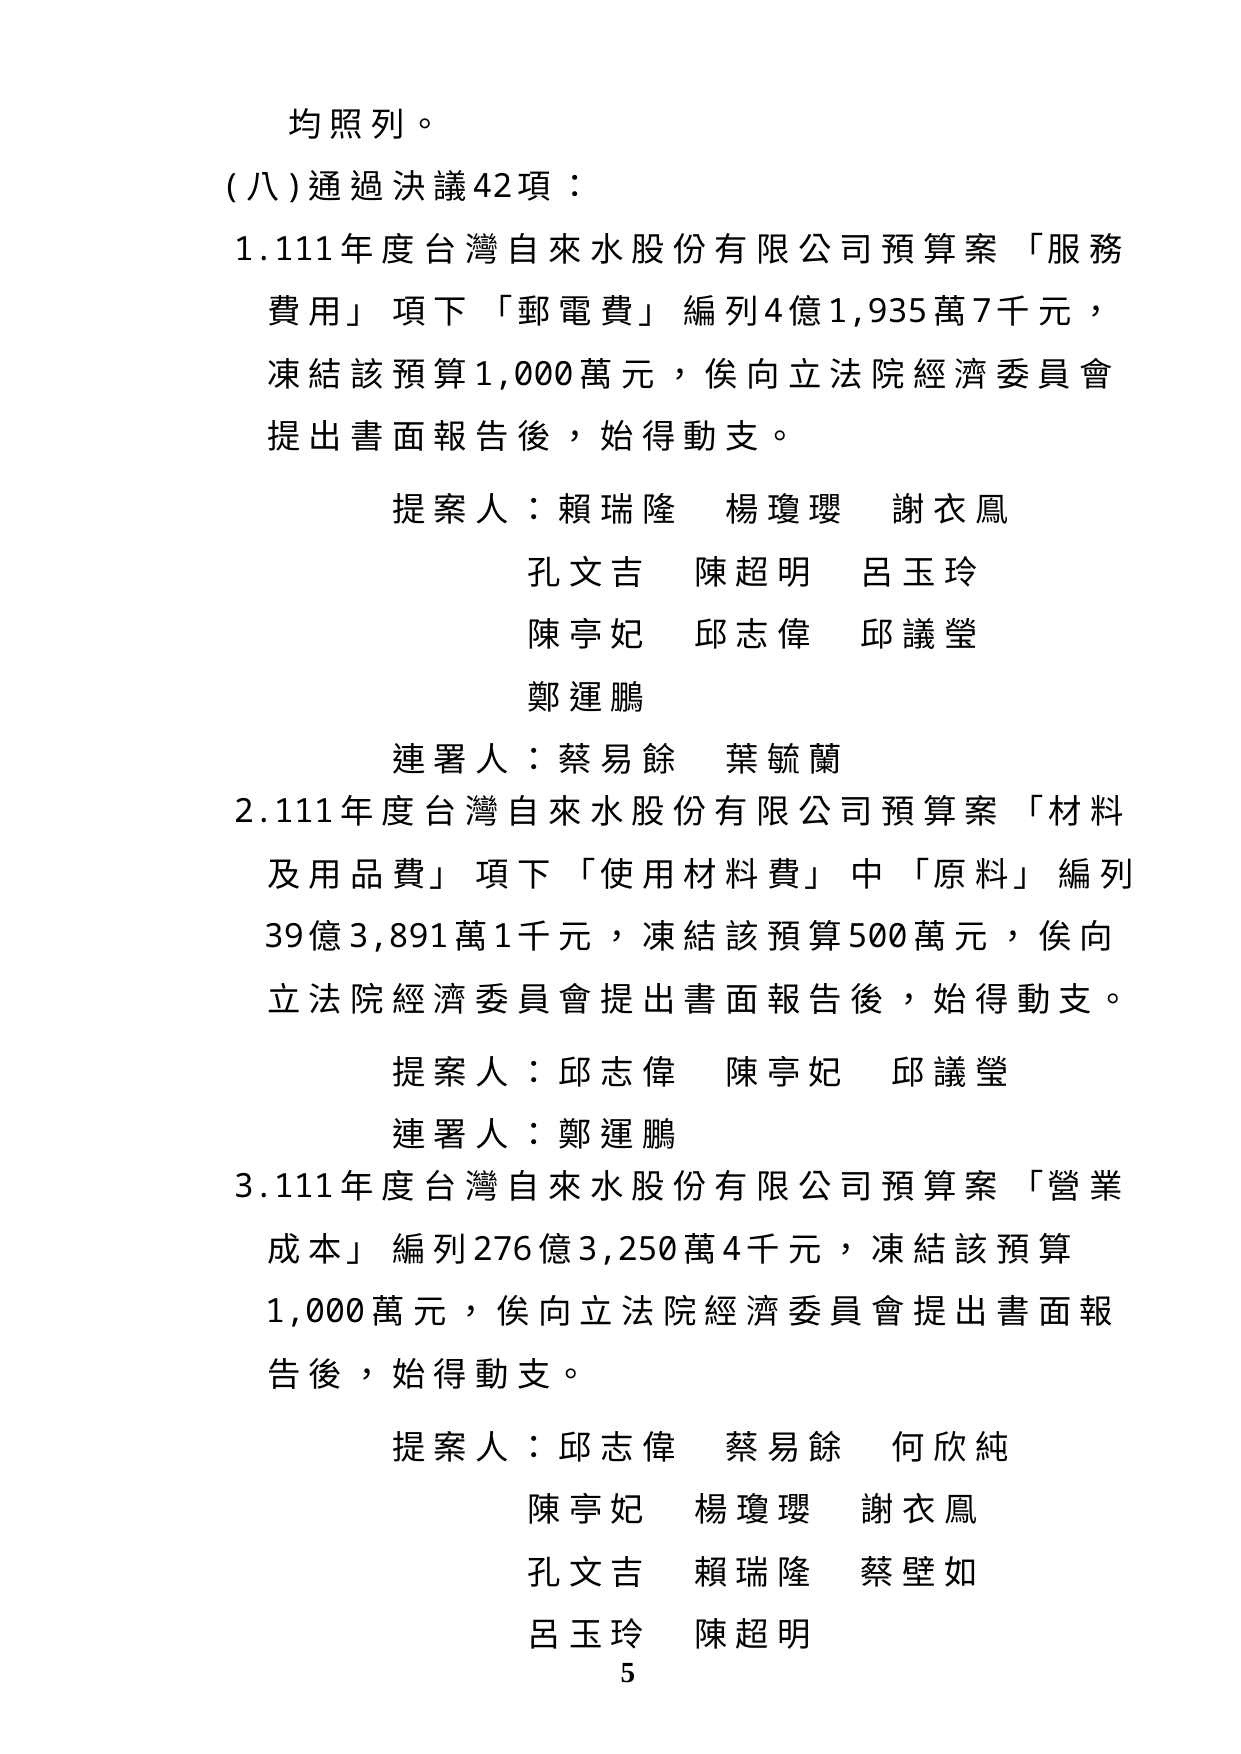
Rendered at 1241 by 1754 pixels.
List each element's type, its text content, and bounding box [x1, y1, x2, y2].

text 連署人：鄭運鵬 [384, 1091, 1044, 1153]
text 3.111年度台灣自來水股份有限公司預算案「營業成本」編列276億3,250萬4千元，凍結該預算1,000萬元，俟向立法院經濟委員會提出書面報告後，始得動支。 [228, 1153, 1148, 1403]
text (八)通過決議42項： [195, 153, 1148, 216]
text 提案人：邱志偉 陳亭妃 邱議瑩 [384, 1028, 1044, 1091]
text 提案人：賴瑞隆 楊瓊瓔 謝衣鳯 孔文吉 陳超明 呂玉玲 陳亭妃 邱志偉 邱議瑩 鄭運鵬 [384, 466, 1044, 716]
text 均照列。 [211, 91, 1148, 153]
text 連署人：蔡易餘 葉毓蘭 [384, 716, 1044, 778]
text 提案人：邱志偉 蔡易餘 何欣純 陳亭妃 楊瓊瓔 謝衣鳯 孔文吉 賴瑞隆 蔡壁如 呂玉玲 陳超明 [384, 1403, 1044, 1653]
text 1.111年度台灣自來水股份有限公司預算案「服務費用」項下「郵電費」編列4億1,935萬7千元，凍結該預算1,000萬元，俟向立法院經濟委員會提出書面報告後，始得動支。 [228, 216, 1148, 466]
text 2.111年度台灣自來水股份有限公司預算案「材料及用品費」項下「使用材料費」中「原料」編列39億3,891萬1千元，凍結該預算500萬元，俟向立法院經濟委員會提出書面報告後，始得動支。 [228, 778, 1148, 1028]
